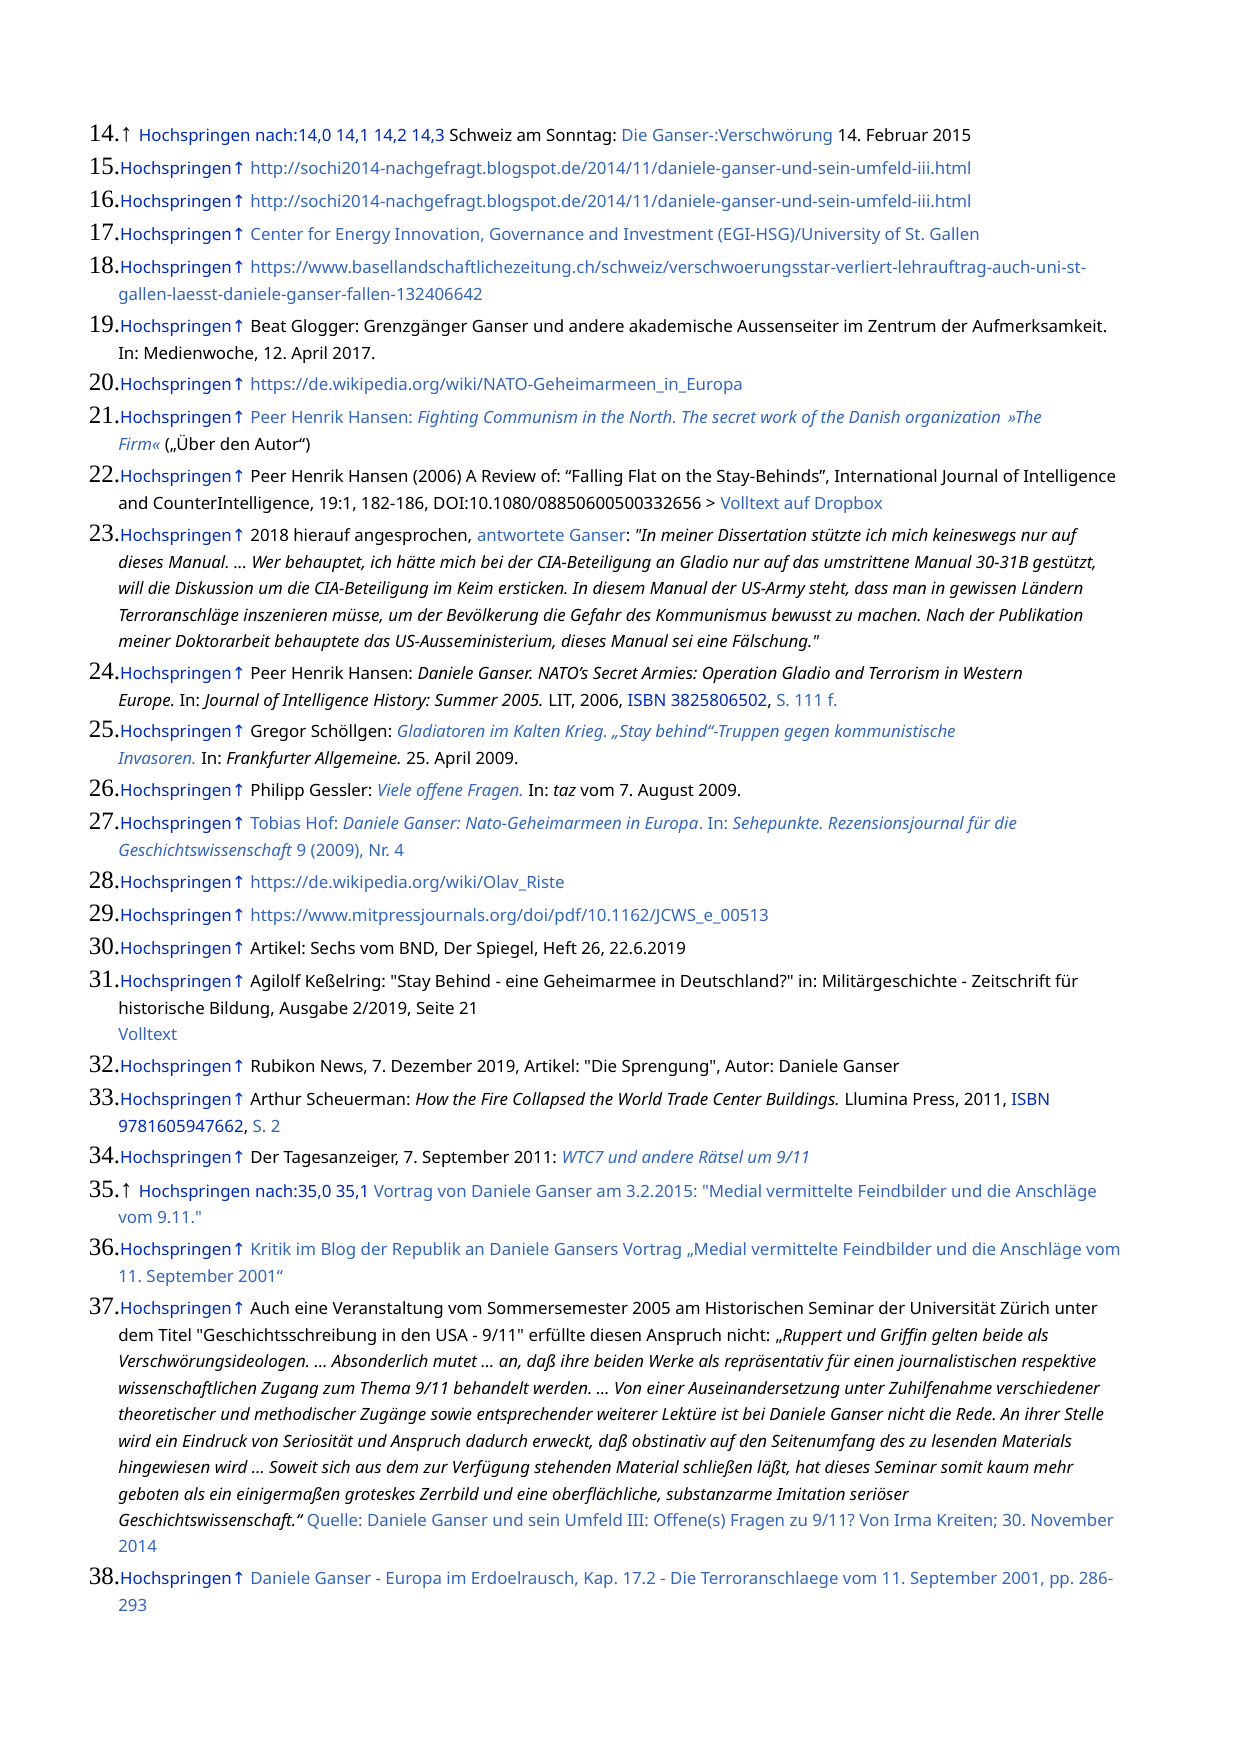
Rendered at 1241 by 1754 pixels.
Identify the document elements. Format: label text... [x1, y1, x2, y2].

list Hochspringen↑ Beat Glogger: Grenzgänger Ganser und andere akademische Aussenseiter im Zentrum der Aufmerksamkeit. In: Medienwoche, 12. April 2017. [118, 309, 1122, 364]
list Hochspringen↑ Kritik im Blog der Republik an Daniele Gansers Vortrag „Medial vermittelte Feindbilder und die Anschläge vom 11. September 2001“ [118, 1232, 1122, 1287]
list Hochspringen↑ Philipp Gessler: Viele offene Fragen. In: taz vom 7. August 2009. [118, 773, 1122, 802]
list Hochspringen↑ https://de.wikipedia.org/wiki/Olav_Riste [118, 865, 1122, 893]
list Hochspringen↑ Gregor Schöllgen: Gladiatoren im Kalten Krieg. „Stay behind“-Truppen gegen kommunistische Invasoren. In: Frankfurter Allgemeine. 25. April 2009. [118, 714, 1122, 770]
list Hochspringen↑ http://sochi2014-nachgefragt.blogspot.de/2014/11/daniele-ganser-und-sein-umfeld-iii.html [118, 184, 1122, 213]
list Hochspringen↑ Auch eine Veranstaltung vom Sommersemester 2005 am Historischen Seminar der Universität Zürich unter dem Titel "Geschichtsschreibung in den USA - 9/11" erfüllte diesen Anspruch nicht: „Ruppert und Griffin gelten beide als Verschwörungsideologen. … Absonderlich mutet … an, daß ihre beiden Werke als repräsentativ für einen journalistischen respektive wissenschaftlichen Zugang zum Thema 9/11 behandelt werden. … Von einer Auseinandersetzung unter Zuhilfenahme verschiedener theoretischer und methodischer Zugänge sowie entsprechender weiterer Lektüre ist bei Daniele Ganser nicht die Rede. An ihrer Stelle wird ein Eindruck von Seriosität und Anspruch dadurch erweckt, daß obstinativ auf den Seitenumfang des zu lesenden Materials hingewiesen wird … Soweit sich aus dem zur Verfügung stehenden Material schließen läßt, hat dieses Seminar somit kaum mehr geboten als ein einigermaßen groteskes Zerrbild und eine oberflächliche, substanzarme Imitation seriöser Geschichtswissenschaft.“ Quelle: Daniele Ganser und sein Umfeld III: Offene(s) Fragen zu 9/11? Von Irma Kreiten; 30. November 2014 [118, 1291, 1122, 1558]
list ↑ Hochspringen nach:35,0 35,1 Vortrag von Daniele Ganser am 3.2.2015: "Medial vermittelte Feindbilder und die Anschläge vom 9.11." [118, 1174, 1122, 1229]
list Hochspringen↑ Agilolf Keßelring: "Stay Behind - eine Geheimarmee in Deutschland?" in: Militärgeschichte - Zeitschrift für historische Bildung, Ausgabe 2/2019, Seite 21 Volltext [118, 964, 1122, 1046]
list Hochspringen↑ Peer Henrik Hansen: Daniele Ganser. NATO’s Secret Armies: Operation Gladio and Terrorism in Western Europe. In: Journal of Intelligence History: Summer 2005. LIT, 2006, ISBN 3825806502, S. 111 f. [118, 656, 1122, 711]
list Hochspringen↑ Peer Henrik Hansen: Fighting Communism in the North. The secret work of the Danish organization »The Firm« („Über den Autor“) [118, 401, 1122, 456]
list ↑ Hochspringen nach:14,0 14,1 14,2 14,3 Schweiz am Sonntag: Die Ganser-:Verschwörung 14. Februar 2015 [118, 118, 1122, 147]
list Hochspringen↑ https://www.basellandschaftlichezeitung.ch/schweiz/verschwoerungsstar-verliert-lehrauftrag-auch-uni-st-gallen-laesst-daniele-ganser-fallen-132406642 [118, 250, 1122, 305]
list Hochspringen↑ https://www.mitpressjournals.org/doi/pdf/10.1162/JCWS_e_00513 [118, 898, 1122, 927]
list Hochspringen↑ Der Tagesanzeiger, 7. September 2011: WTC7 und andere Rätsel um 9/11 [118, 1141, 1122, 1169]
list Hochspringen↑ http://sochi2014-nachgefragt.blogspot.de/2014/11/daniele-ganser-und-sein-umfeld-iii.html [118, 151, 1122, 180]
list Hochspringen↑ 2018 hierauf angesprochen, antwortete Ganser: "In meiner Dissertation stützte ich mich keineswegs nur auf dieses Manual. ... Wer behauptet, ich hätte mich bei der CIA-Beteiligung an Gladio nur auf das umstrittene Manual 30-31B gestützt, will die Diskussion um die CIA-Beteiligung im Keim ersticken. In diesem Manual der US-Army steht, dass man in gewissen Ländern Terroranschläge inszenieren müsse, um der Bevölkerung die Gefahr des Kommunismus bewusst zu machen. Nach der Publikation meiner Doktorarbeit behauptete das US-Ausseministerium, dieses Manual sei eine Fälschung." [118, 518, 1122, 652]
list Hochspringen↑ Artikel: Sechs vom BND, Der Spiegel, Heft 26, 22.6.2019 [118, 931, 1122, 959]
list Hochspringen↑ Arthur Scheuerman: How the Fire Collapsed the World Trade Center Buildings. Llumina Press, 2011, ISBN 9781605947662, S. 2 [118, 1082, 1122, 1137]
list Hochspringen↑ Center for Energy Innovation, Governance and Investment (EGI-HSG)/University of St. Gallen [118, 217, 1122, 246]
list Hochspringen↑ Tobias Hof: Daniele Ganser: Nato-Geheimarmeen in Europa. In: Sehepunkte. Rezensionsjournal für die Geschichtswissenschaft 9 (2009), Nr. 4 [118, 806, 1122, 861]
list Hochspringen↑ https://de.wikipedia.org/wiki/NATO-Geheimarmeen_in_Europa [118, 367, 1122, 396]
list Hochspringen↑ Daniele Ganser - Europa im Erdoelrausch, Kap. 17.2 - Die Terroranschlaege vom 11. September 2001, pp. 286-293 [118, 1561, 1122, 1616]
list Hochspringen↑ Peer Henrik Hansen (2006) A Review of: “Falling Flat on the Stay-Behinds”, International Journal of Intelligence and CounterIntelligence, 19:1, 182-186, DOI:10.1080/08850600500332656 > Volltext auf Dropbox [118, 459, 1122, 514]
list Hochspringen↑ Rubikon News, 7. Dezember 2019, Artikel: "Die Sprengung", Autor: Daniele Ganser [118, 1049, 1122, 1078]
